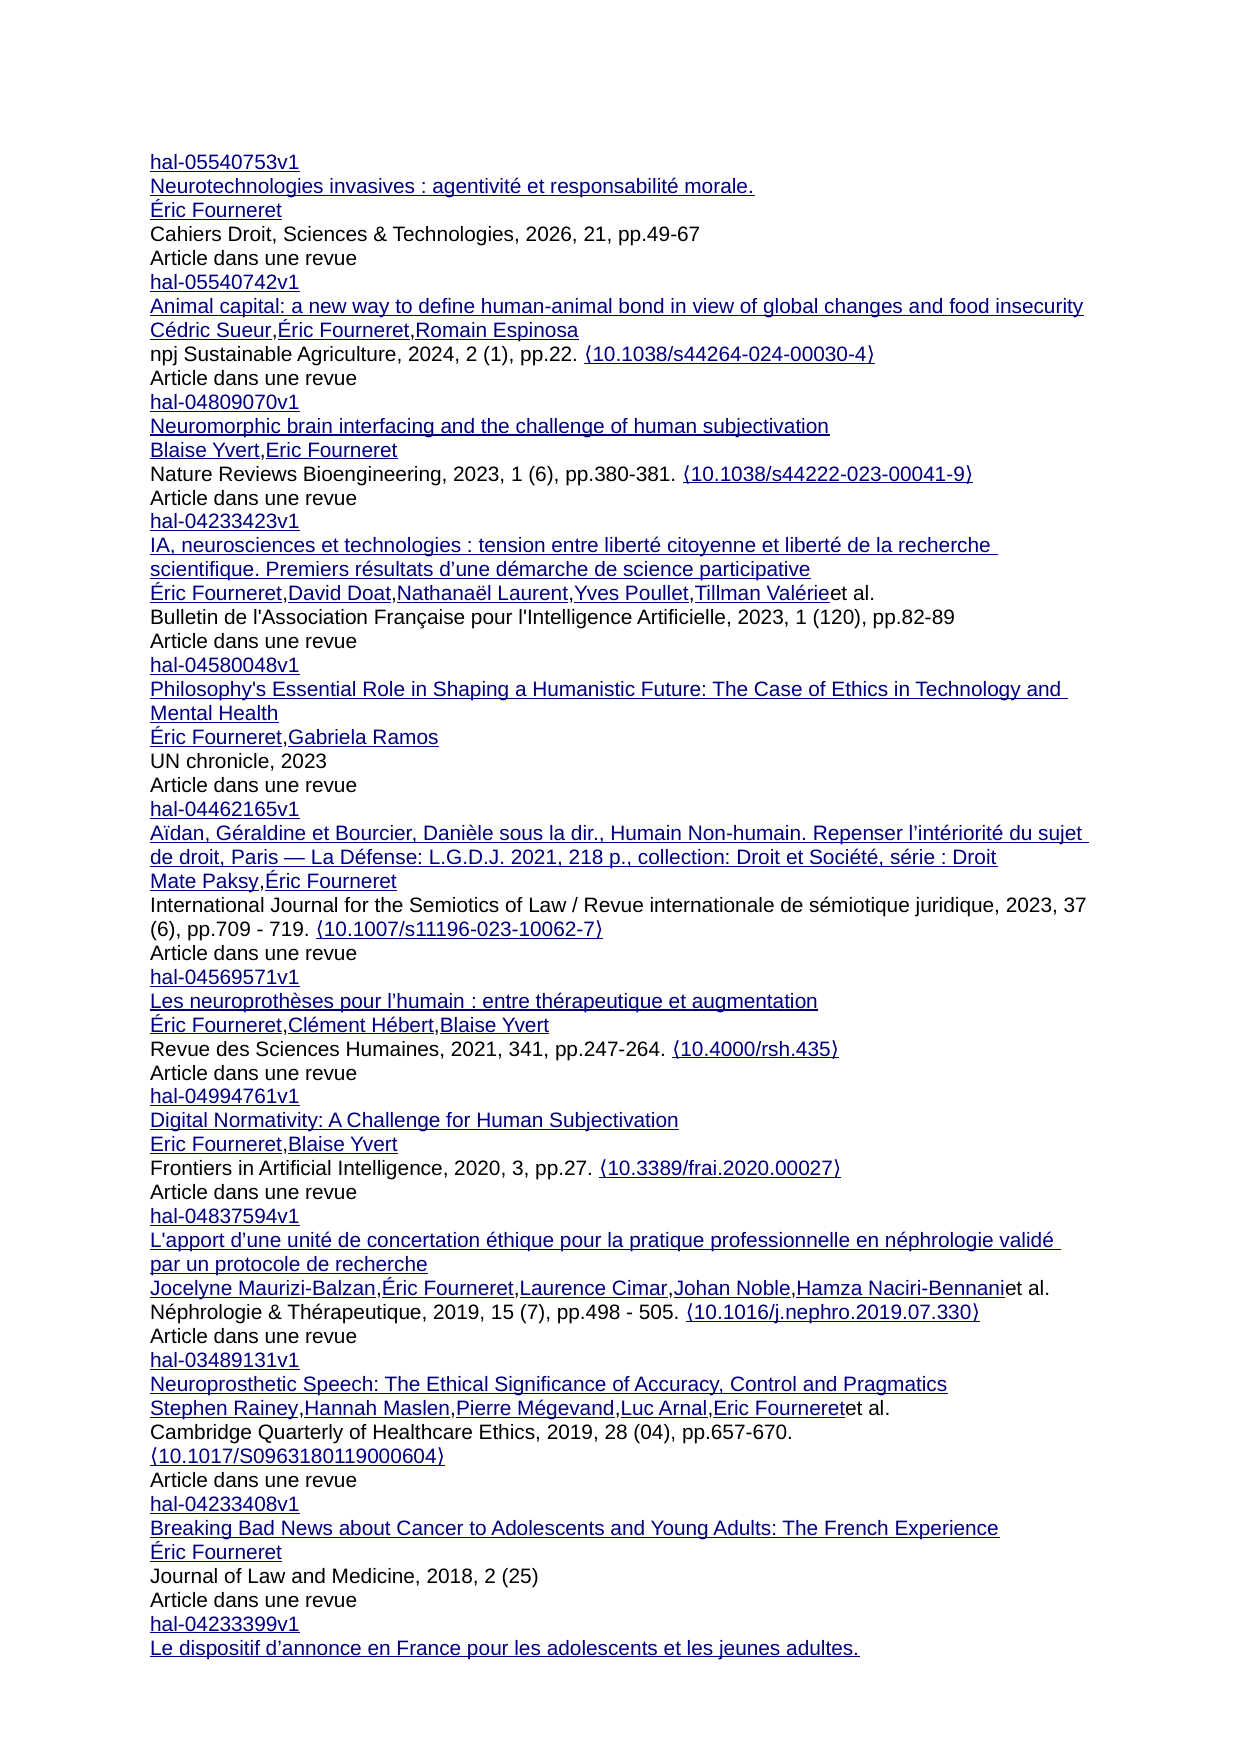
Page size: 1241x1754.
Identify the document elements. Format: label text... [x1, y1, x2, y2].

table_cell Philosophy's Essential Role in Shaping a Humanistic Future: The Case of Ethics in Technology and Mental Health Éric Fourneret,Gabriela Ramos UN chronicle, 2023 Article dans une revue hal-04462165v1 [150, 677, 1090, 821]
table_cell L'apport d’une unité de concertation éthique pour la pratique professionnelle en néphrologie validé par un protocole de recherche Jocelyne Maurizi-Balzan,Éric Fourneret,Laurence Cimar,Johan Noble,Hamza Naciri-Bennaniet al. Néphrologie & Thérapeutique, 2019, 15 (7), pp.498 - 505. ⟨10.1016/j.nephro.2019.07.330⟩ Article dans une revue hal-03489131v1 [150, 1228, 1090, 1372]
table_cell Neurotechnologies invasives : agentivité et responsabilité morale. Éric Fourneret Cahiers Droit, Sciences & Technologies, 2026, 21, pp.49-67 Article dans une revue hal-05540742v1 [150, 174, 1090, 294]
table_cell Neuroprosthetic Speech: The Ethical Significance of Accuracy, Control and Pragmatics Stephen Rainey,Hannah Maslen,Pierre Mégevand,Luc Arnal,Eric Fourneretet al. Cambridge Quarterly of Healthcare Ethics, 2019, 28 (04), pp.657-670. ⟨10.1017/S0963180119000604⟩ Article dans une revue hal-04233408v1 [150, 1372, 1090, 1516]
table_cell Neuromorphic brain interfacing and the challenge of human subjectivation Blaise Yvert,Eric Fourneret Nature Reviews Bioengineering, 2023, 1 (6), pp.380-381. ⟨10.1038/s44222-023-00041-9⟩ Article dans une revue hal-04233423v1 [150, 414, 1090, 533]
table_cell Les neuroprothèses pour l’humain : entre thérapeutique et augmentation Éric Fourneret,Clément Hébert,Blaise Yvert Revue des Sciences Humaines, 2021, 341, pp.247-264. ⟨10.4000/rsh.435⟩ Article dans une revue hal-04994761v1 [150, 989, 1090, 1108]
table_cell Digital Normativity: A Challenge for Human Subjectivation Eric Fourneret,Blaise Yvert Frontiers in Artificial Intelligence, 2020, 3, pp.27. ⟨10.3389/frai.2020.00027⟩ Article dans une revue hal-04837594v1 [150, 1108, 1090, 1228]
table_cell IA, neurosciences et technologies : tension entre liberté citoyenne et liberté de la recherche scientifique. Premiers résultats d’une démarche de science participative Éric Fourneret,David Doat,Nathanaël Laurent,Yves Poullet,Tillman Valérieet al. Bulletin de l'Association Française pour l'Intelligence Artificielle, 2023, 1 (120), pp.82-89 Article dans une revue hal-04580048v1 [150, 533, 1090, 677]
table_cell Aïdan, Géraldine et Bourcier, Danièle sous la dir., Humain Non-humain. Repenser l’intériorité du sujet de droit, Paris — La Défense: L.G.D.J. 2021, 218 p., collection: Droit et Société, série : Droit Mate Paksy,Éric Fourneret International Journal for the Semiotics of Law / Revue internationale de sémiotique juridique, 2023, 37 (6), pp.709 - 719. ⟨10.1007/s11196-023-10062-7⟩ Article dans une revue hal-04569571v1 [150, 821, 1090, 988]
table_cell hal-05540753v1 [150, 150, 1090, 174]
table_cell Le dispositif d’annonce en France pour les adolescents et les jeunes adultes. [150, 1635, 1090, 1659]
table_cell Animal capital: a new way to define human-animal bond in view of global changes and food insecurity Cédric Sueur,Éric Fourneret,Romain Espinosa npj Sustainable Agriculture, 2024, 2 (1), pp.22. ⟨10.1038/s44264-024-00030-4⟩ Article dans une revue hal-04809070v1 [150, 294, 1090, 413]
table_cell Breaking Bad News about Cancer to Adolescents and Young Adults: The French Experience Éric Fourneret Journal of Law and Medicine, 2018, 2 (25) Article dans une revue hal-04233399v1 [150, 1516, 1090, 1635]
